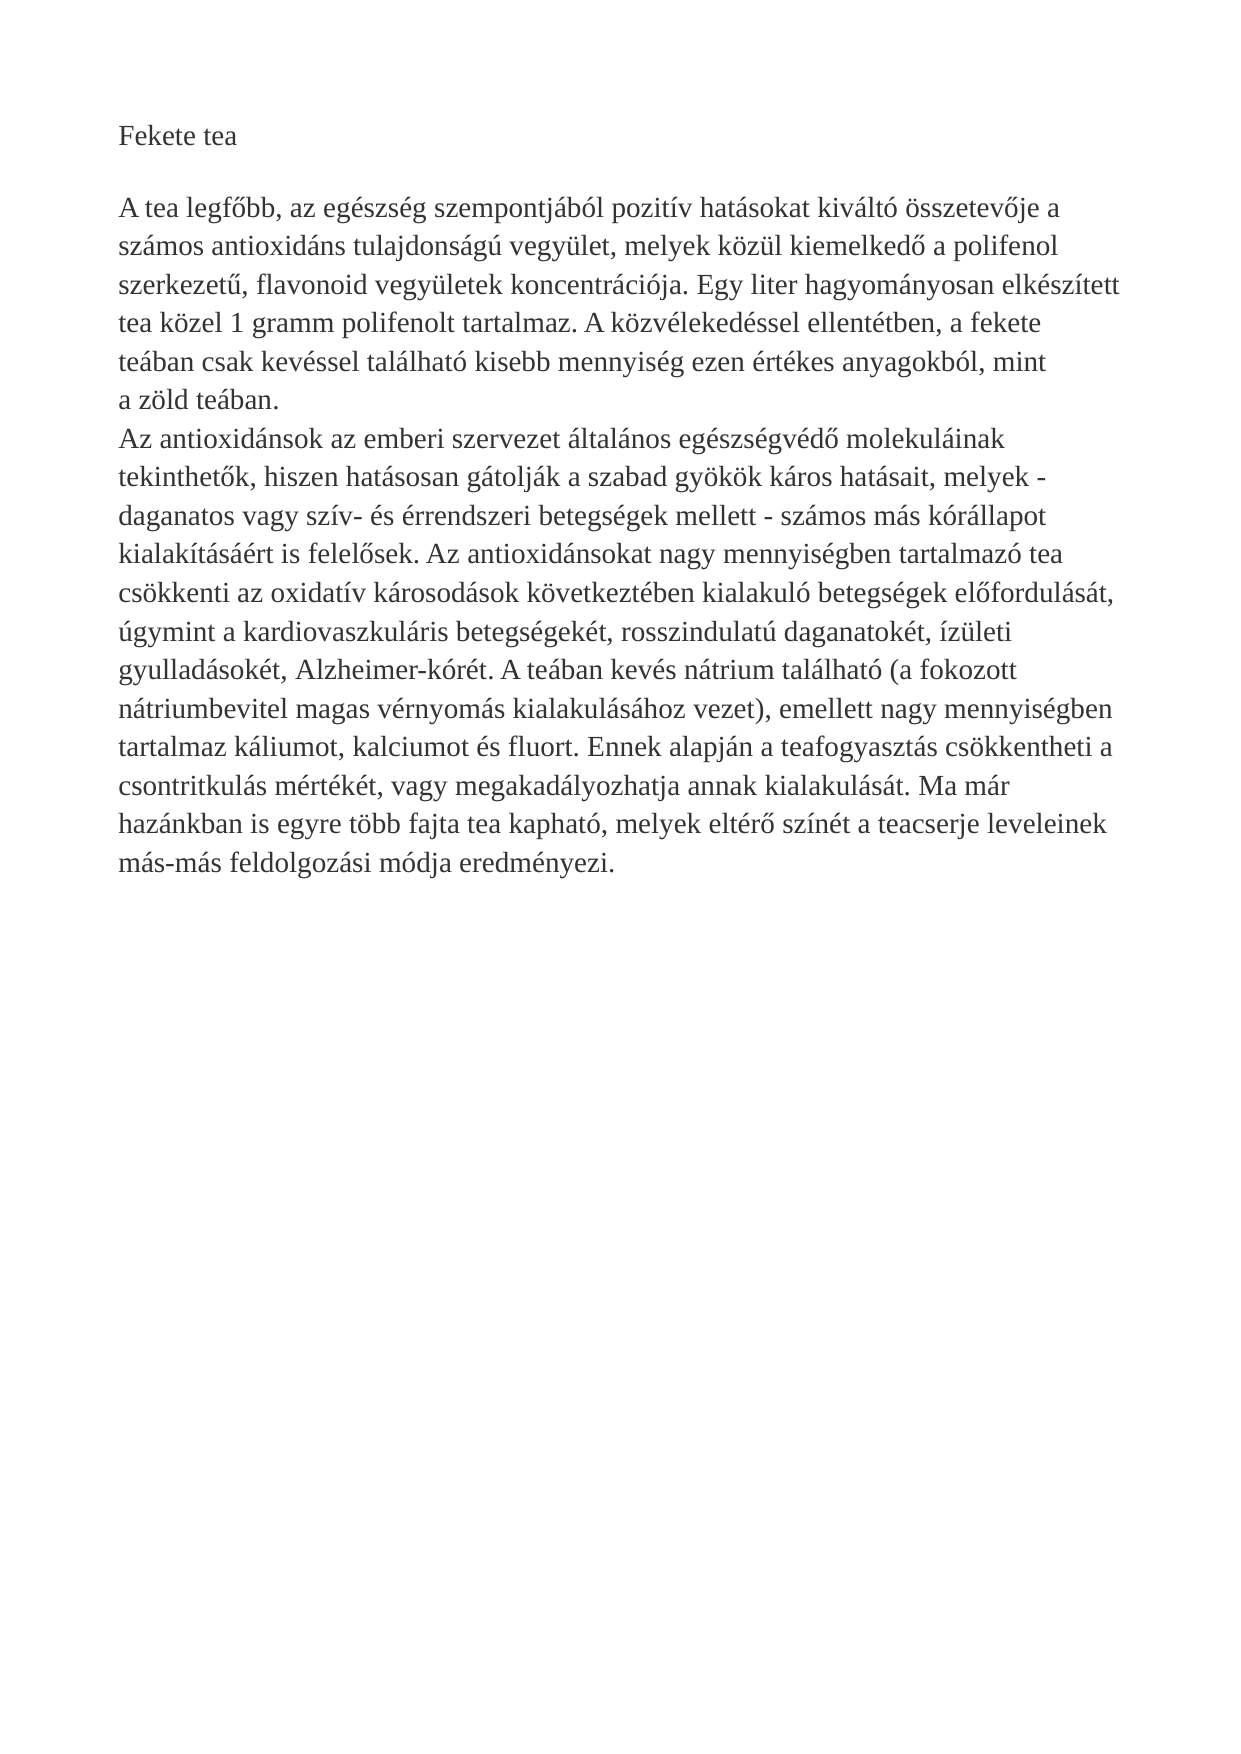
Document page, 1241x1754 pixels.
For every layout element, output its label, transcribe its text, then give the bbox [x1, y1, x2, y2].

text A tea legfőbb, az egészség szempontjából pozitív hatásokat kiváltó összetevője a számos antioxidáns tulajdonságú vegyület, melyek közül kiemelkedő a polifenol szerkezetű, flavonoid vegyületek koncentrációja. Egy liter hagyományosan elkészített tea közel 1 gramm polifenolt tartalmaz. A közvélekedéssel ellentétben, a fekete teában csak kevéssel található kisebb mennyiség ezen értékes anyagokból, mint a zöld teában. [118, 190, 1122, 416]
text Fekete tea [118, 118, 1122, 152]
text Az antioxidánsok az emberi szervezet általános egészségvédő molekuláinak tekinthetők, hiszen hatásosan gátolják a szabad gyökök káros hatásait, melyek - daganatos vagy szív- és érrendszeri betegségek mellett - számos más kórállapot kialakításáért is felelősek. Az antioxidánsokat nagy mennyiségben tartalmazó tea csökkenti az oxidatív károsodások következtében kialakuló betegségek előfordulását, úgymint a kardiovaszkuláris betegségekét, rosszindulatú daganatokét, ízületi gyulladásokét, Alzheimer-kórét. A teában kevés nátrium található (a fokozott nátriumbevitel magas vérnyomás kialakulásához vezet), emellett nagy mennyiségben tartalmaz káliumot, kalciumot és fluort. Ennek alapján a teafogyasztás csökkentheti a csontritkulás mértékét, vagy megakadályozhatja annak kialakulását. Ma már hazánkban is egyre több fajta tea kapható, melyek eltérő színét a teacserje leveleinek más-más feldolgozási módja eredményezi. [118, 421, 1122, 878]
